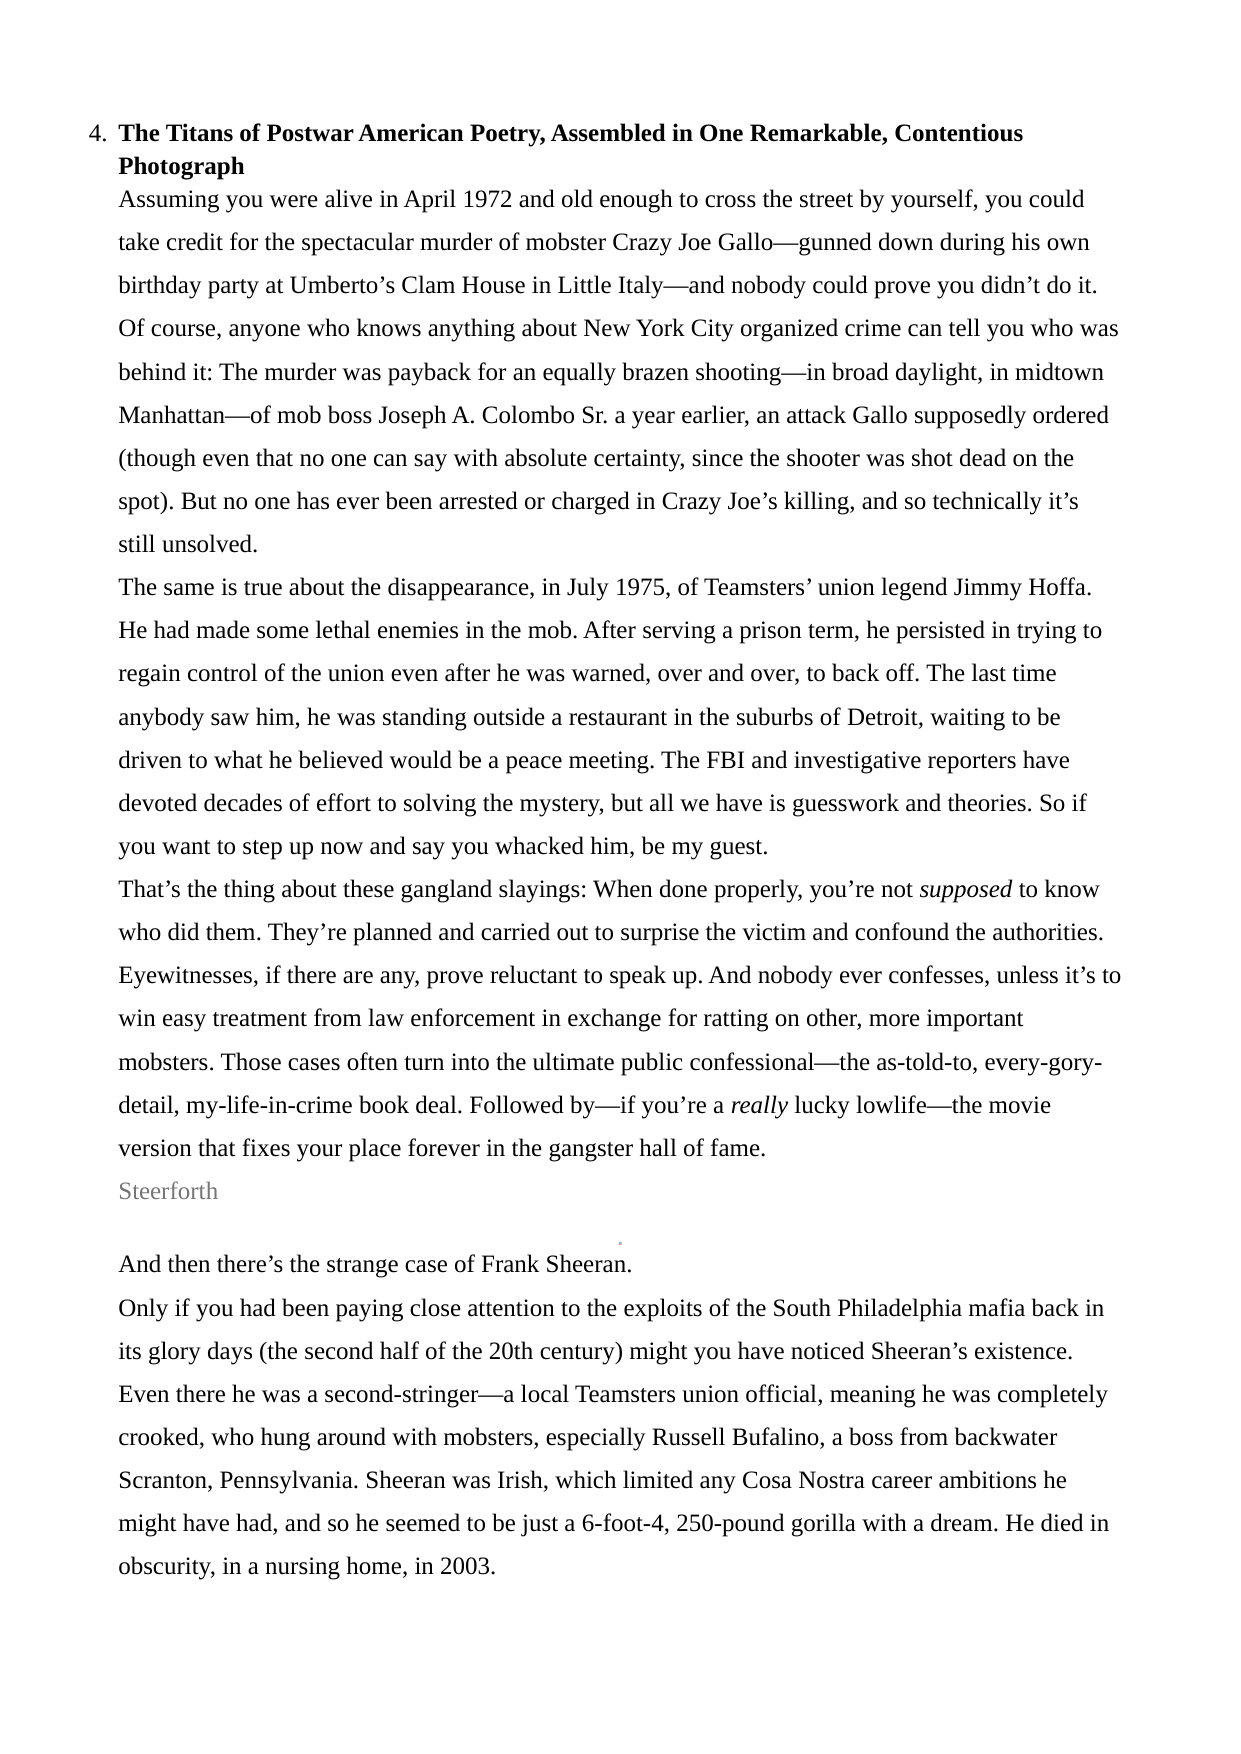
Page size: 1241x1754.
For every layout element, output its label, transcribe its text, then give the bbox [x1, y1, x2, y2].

text The same is true about the disappearance, in July 1975, of Teamsters’ union legend Jimmy Hoffa. He had made some lethal enemies in the mob. After serving a prison term, he persisted in trying to regain control of the union even after he was warned, over and over, to back off. The last time anybody saw him, he was standing outside a restaurant in the suburbs of Detroit, waiting to be driven to what he believed would be a peace meeting. The FBI and investigative reporters have devoted decades of effort to solving the mystery, but all we have is guesswork and theories. So if you want to step up now and say you whacked him, be my guest. [118, 572, 1122, 860]
text That’s the thing about these gangland slayings: When done properly, you’re not supposed to know who did them. They’re planned and carried out to surprise the victim and confound the authorities. Eyewitnesses, if there are any, prove reluctant to speak up. And nobody ever confesses, unless it’s to win easy treatment from law enforcement in exchange for ratting on other, more important mobsters. Those cases often turn into the ultimate public confessional—the as-told-to, every-gory-detail, my-life-in-crime book deal. Followed by—if you’re a really lucky lowlife—the movie version that fixes your place forever in the gangster hall of fame. [118, 874, 1122, 1162]
text Only if you had been paying close attention to the exploits of the South Philadelphia mafia back in its glory days (the second half of the 20th century) might you have noticed Sheeran’s existence. Even there he was a second-stringer—a local Teamsters union official, meaning he was completely crooked, who hung around with mobsters, especially Russell Bufalino, a boss from backwater Scranton, Pennsylvania. Sheeran was Irish, which limited any Cosa Nostra career ambitions he might have had, and so he seemed to be just a 6-foot-4, 250-pound gorilla with a dream. He died in obscurity, in a nursing home, in 2003. [118, 1293, 1122, 1580]
text Steerforth [118, 1176, 1122, 1205]
text Of course, anyone who knows anything about New York City organized crime can tell you who was behind it: The murder was payback for an equally brazen shooting—in broad daylight, in midtown Manhattan—of mob boss Joseph A. Colombo Sr. a year earlier, an attack Gallo supposedly ordered (though even that no one can say with absolute certainty, since the shooter was shot dead on the spot). But no one has ever been arrested or charged in Crazy Joe’s killing, and so technically it’s still unsolved. [118, 313, 1122, 558]
text And then there’s the strange case of Frank Sheeran. [118, 1249, 1122, 1278]
text Assuming you were alive in April 1972 and old enough to cross the street by yourself, you could take credit for the spectacular murder of mobster Crazy Joe Gallo—gunned down during his own birthday party at Umberto’s Clam House in Little Italy—and nobody could prove you didn’t do it. [118, 184, 1122, 299]
list The Titans of Postwar American Poetry, Assembled in One Remarkable, Contentious Photograph [118, 118, 1122, 180]
